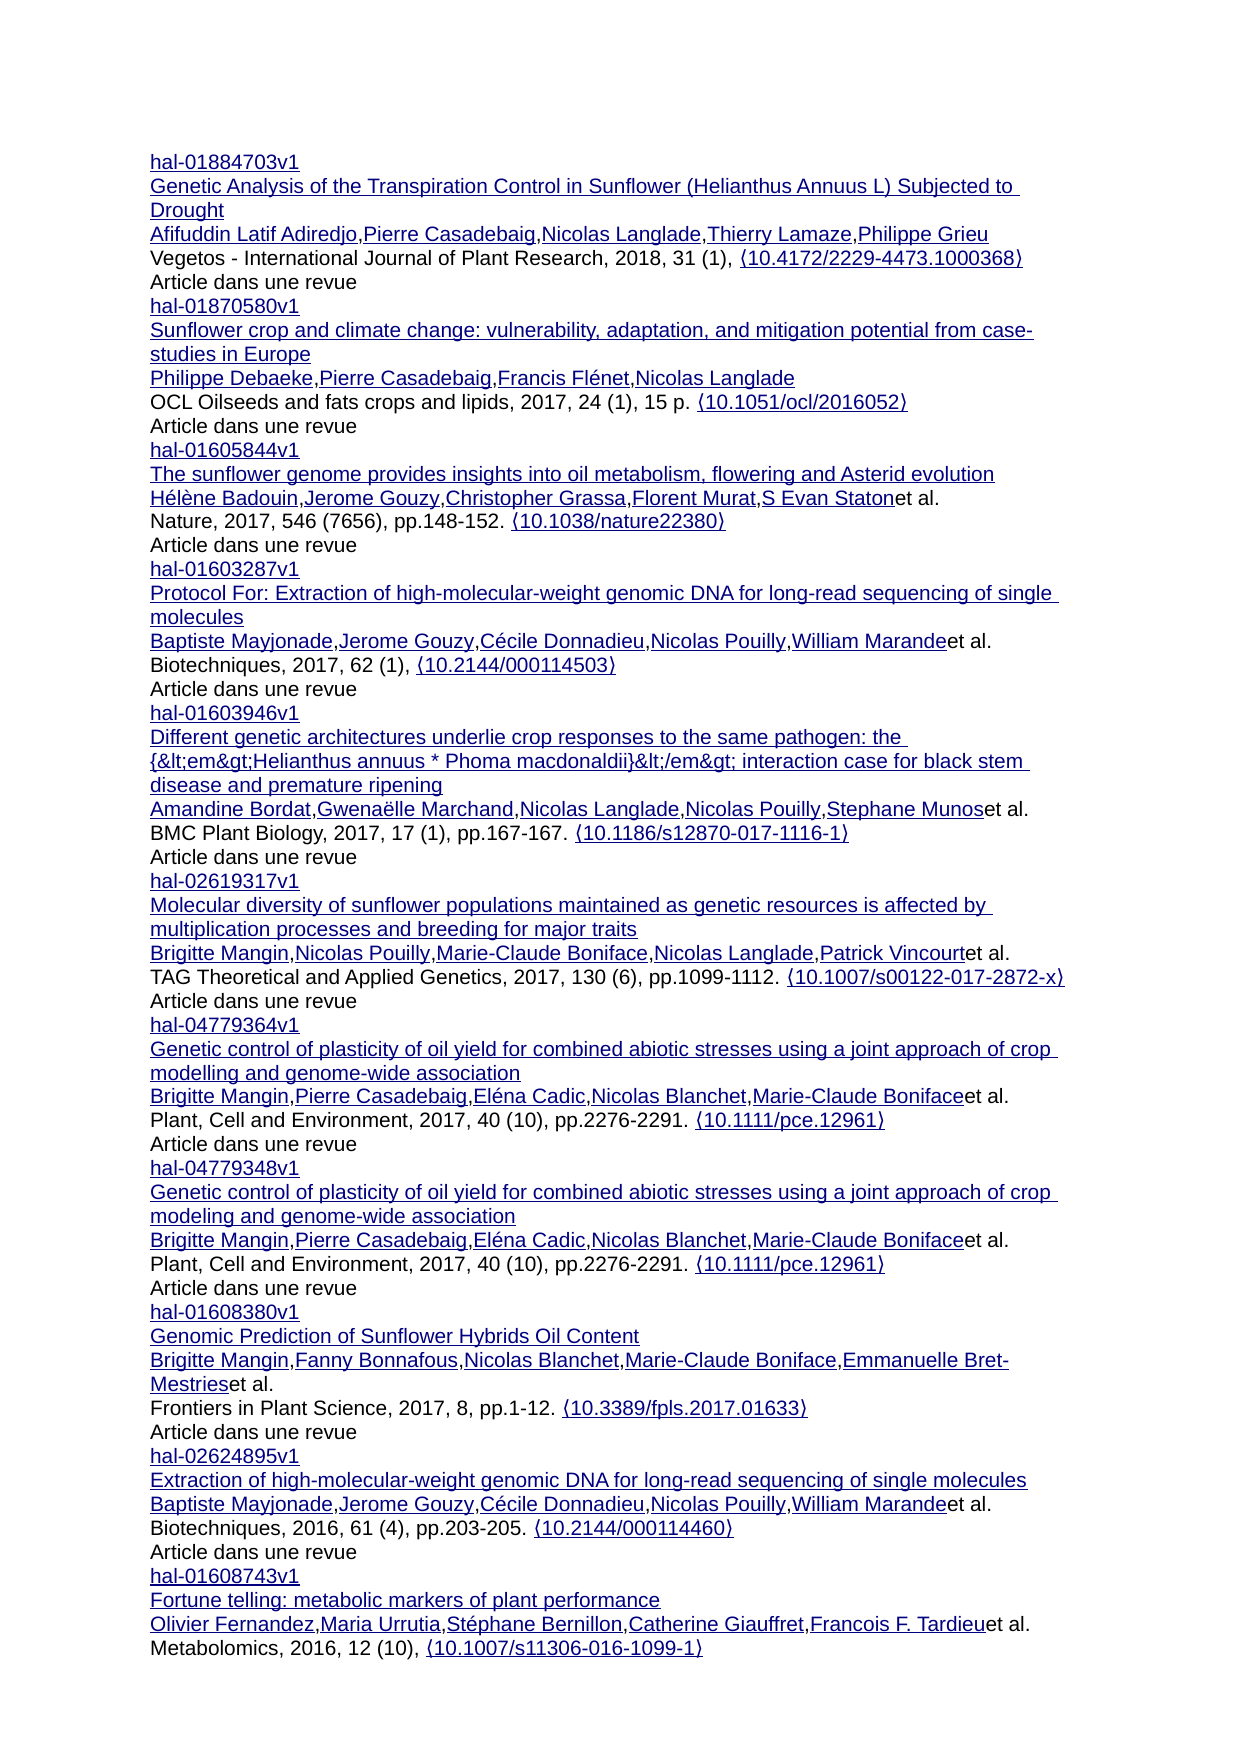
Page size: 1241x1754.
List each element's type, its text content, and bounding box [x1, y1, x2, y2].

table_cell Fortune telling: metabolic markers of plant performance Olivier Fernandez,Maria Urrutia,Stéphane Bernillon,Catherine Giauffret,Francois F. Tardieuet al. Metabolomics, 2016, 12 (10), ⟨10.1007/s11306-016-1099-1⟩ [150, 1588, 1090, 1659]
table_cell Genetic control of plasticity of oil yield for combined abiotic stresses using a joint approach of crop modelling and genome‐wide association Brigitte Mangin,Pierre Casadebaig,Eléna Cadic,Nicolas Blanchet,Marie-Claude Bonifaceet al. Plant, Cell and Environment, 2017, 40 (10), pp.2276-2291. ⟨10.1111/pce.12961⟩ Article dans une revue hal-04779348v1 [150, 1036, 1090, 1180]
table_cell Different genetic architectures underlie crop responses to the same pathogen: the {&lt;em&gt;Helianthus annuus * Phoma macdonaldii}&lt;/em&gt; interaction case for black stem disease and premature ripening Amandine Bordat,Gwenaëlle Marchand,Nicolas Langlade,Nicolas Pouilly,Stephane Munoset al. BMC Plant Biology, 2017, 17 (1), pp.167-167. ⟨10.1186/s12870-017-1116-1⟩ Article dans une revue hal-02619317v1 [150, 725, 1090, 893]
table_cell Sunflower crop and climate change: vulnerability, adaptation, and mitigation potential from case-studies in Europe Philippe Debaeke,Pierre Casadebaig,Francis Flénet,Nicolas Langlade OCL Oilseeds and fats crops and lipids, 2017, 24 (1), 15 p. ⟨10.1051/ocl/2016052⟩ Article dans une revue hal-01605844v1 [150, 318, 1090, 461]
table_cell The sunflower genome provides insights into oil metabolism, flowering and Asterid evolution Hélène Badouin,Jerome Gouzy,Christopher Grassa,Florent Murat,S Evan Statonet al. Nature, 2017, 546 (7656), pp.148-152. ⟨10.1038/nature22380⟩ Article dans une revue hal-01603287v1 [150, 461, 1090, 581]
table_cell Genetic control of plasticity of oil yield for combined abiotic stresses using a joint approach of crop modeling and genome-wide association Brigitte Mangin,Pierre Casadebaig,Eléna Cadic,Nicolas Blanchet,Marie-Claude Bonifaceet al. Plant, Cell and Environment, 2017, 40 (10), pp.2276-2291. ⟨10.1111/pce.12961⟩ Article dans une revue hal-01608380v1 [150, 1180, 1090, 1324]
table_cell Molecular diversity of sunflower populations maintained as genetic resources is affected by multiplication processes and breeding for major traits Brigitte Mangin,Nicolas Pouilly,Marie-Claude Boniface,Nicolas Langlade,Patrick Vincourtet al. TAG Theoretical and Applied Genetics, 2017, 130 (6), pp.1099-1112. ⟨10.1007/s00122-017-2872-x⟩ Article dans une revue hal-04779364v1 [150, 893, 1090, 1036]
table_cell Genetic Analysis of the Transpiration Control in Sunflower (Helianthus Annuus L) Subjected to Drought Afifuddin Latif Adiredjo,Pierre Casadebaig,Nicolas Langlade,Thierry Lamaze,Philippe Grieu Vegetos - International Journal of Plant Research, 2018, 31 (1), ⟨10.4172/2229-4473.1000368⟩ Article dans une revue hal-01870580v1 [150, 174, 1090, 318]
table_cell Extraction of high-molecular-weight genomic DNA for long-read sequencing of single molecules Baptiste Mayjonade,Jerome Gouzy,Cécile Donnadieu,Nicolas Pouilly,William Marandeet al. Biotechniques, 2016, 61 (4), pp.203-205. ⟨10.2144/000114460⟩ Article dans une revue hal-01608743v1 [150, 1468, 1090, 1587]
table_cell Genomic Prediction of Sunflower Hybrids Oil Content Brigitte Mangin,Fanny Bonnafous,Nicolas Blanchet,Marie-Claude Boniface,Emmanuelle Bret-Mestrieset al. Frontiers in Plant Science, 2017, 8, pp.1-12. ⟨10.3389/fpls.2017.01633⟩ Article dans une revue hal-02624895v1 [150, 1324, 1090, 1468]
table_cell hal-01884703v1 [150, 150, 1090, 174]
table_cell Protocol For: Extraction of high-molecular-weight genomic DNA for long-read sequencing of single molecules Baptiste Mayjonade,Jerome Gouzy,Cécile Donnadieu,Nicolas Pouilly,William Marandeet al. Biotechniques, 2017, 62 (1), ⟨10.2144/000114503⟩ Article dans une revue hal-01603946v1 [150, 581, 1090, 725]
